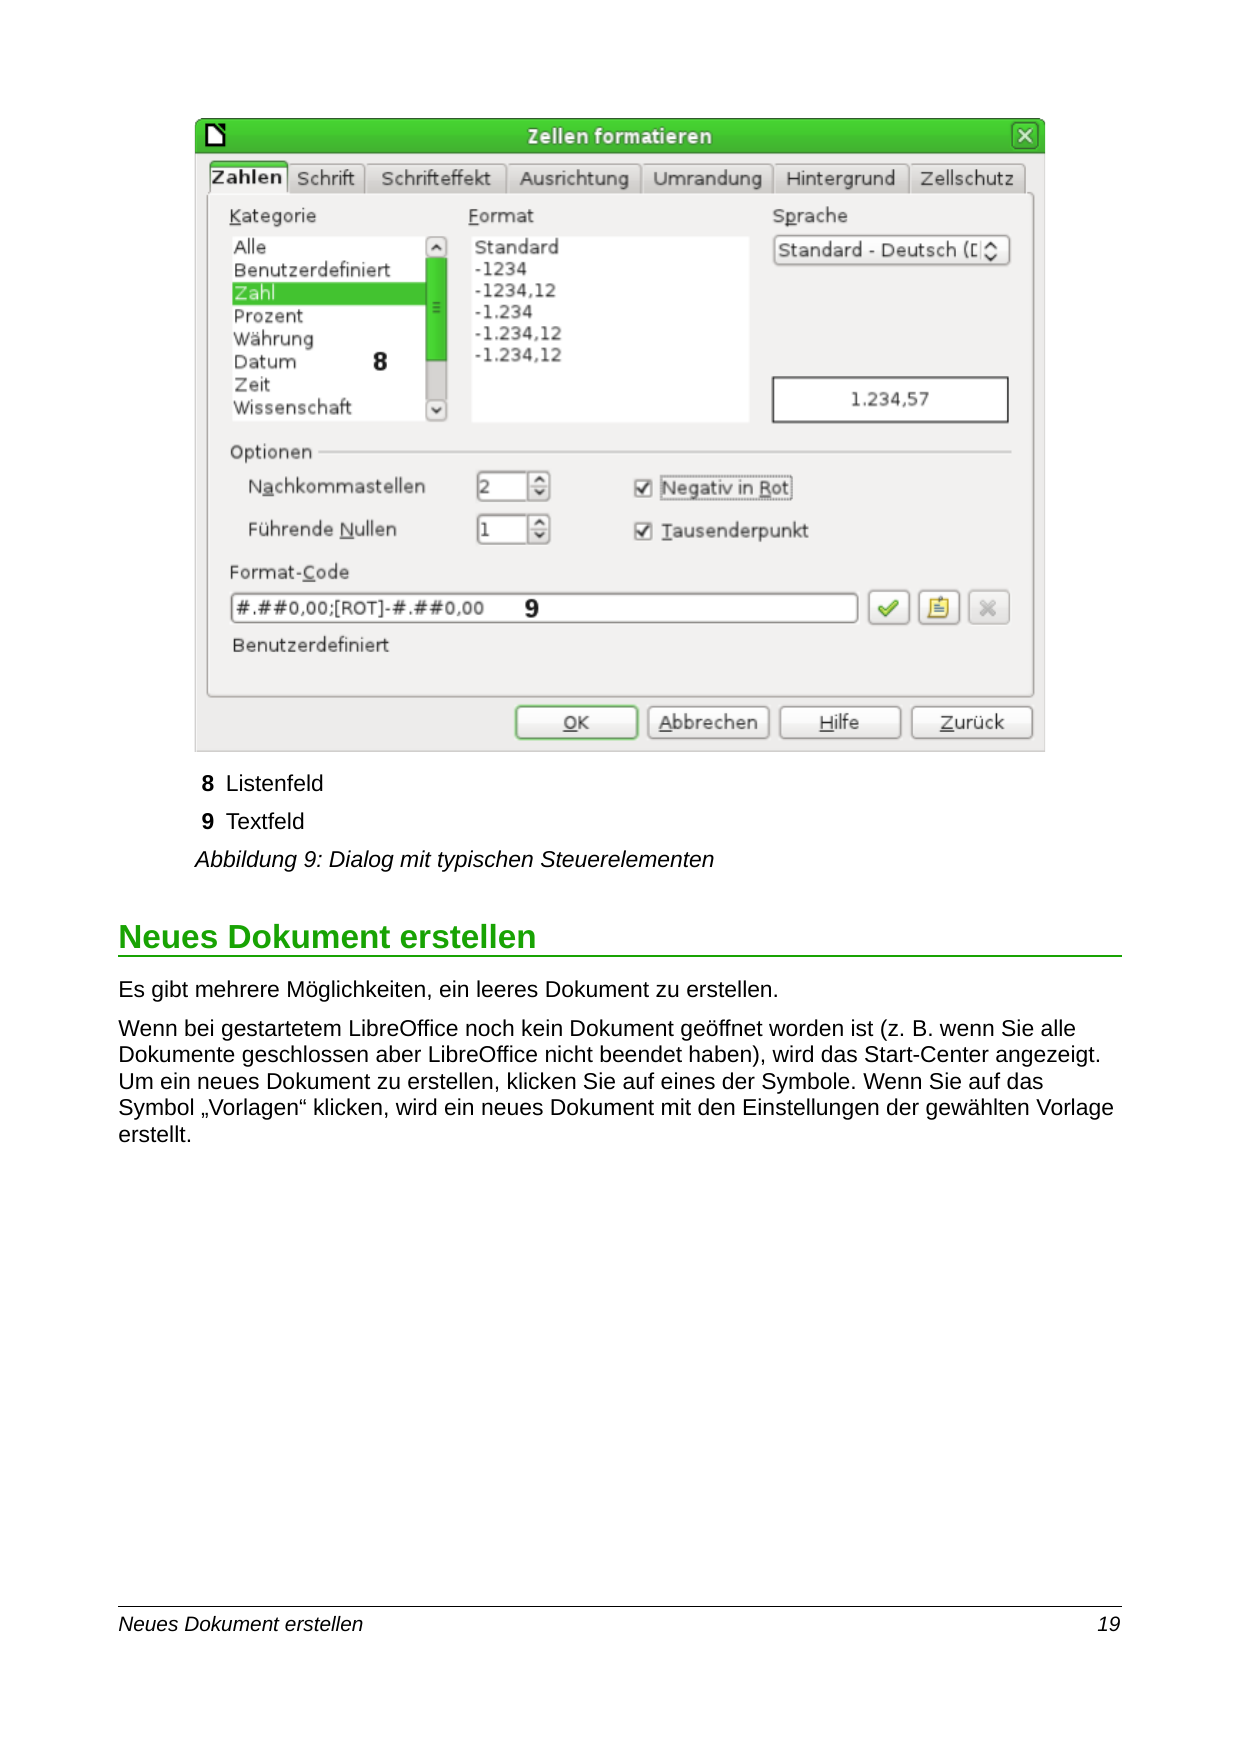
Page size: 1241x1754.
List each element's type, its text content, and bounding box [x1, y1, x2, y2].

subtitle Neues Dokument erstellen [118, 917, 1122, 955]
text Es gibt mehrere Möglichkeiten, ein leeres Dokument zu erstellen. [118, 976, 1122, 1003]
text Wenn bei gestartetem LibreOffice noch kein Dokument geöffnet worden ist (z. B. wenn Sie alle Dokumente geschlossen aber LibreOffice nicht beendet haben), wird das Start-Center angezeigt. Um ein neues Dokument zu erstellen, klicken Sie auf eines der Symbole. Wenn Sie auf das Symbol „Vorlagen“ klicken, wird ein neues Dokument mit den Einstellungen der gewählten Vorlage erstellt. [118, 1015, 1122, 1147]
text Abbildung 9: Dialog mit typischen Steuerelementen [195, 846, 1045, 872]
table_cell Textfeld [220, 802, 1045, 840]
table_header 8 [195, 764, 220, 802]
table_cell 9 [195, 802, 220, 840]
table_header Listenfeld [220, 764, 1045, 802]
picture [194, 118, 1046, 752]
